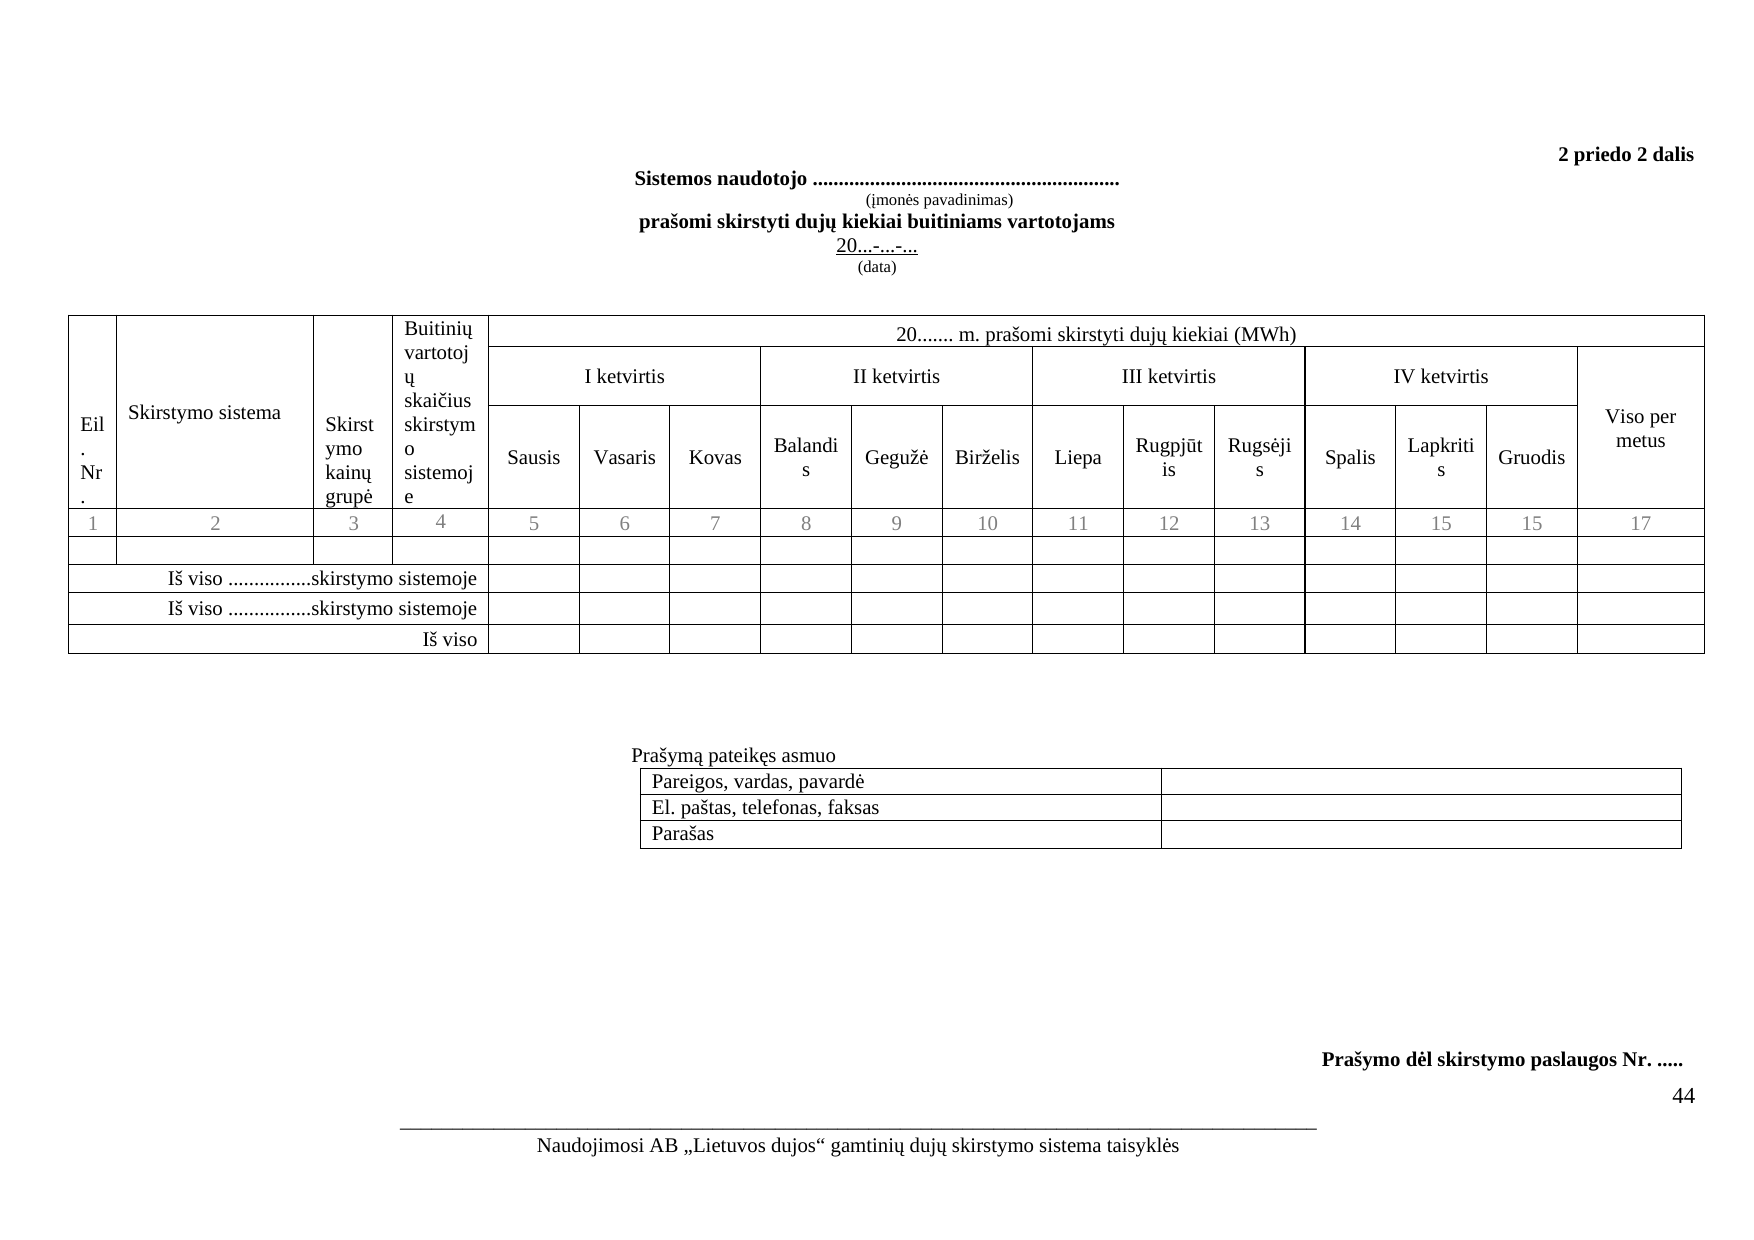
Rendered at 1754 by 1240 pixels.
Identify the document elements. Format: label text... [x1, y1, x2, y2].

table_cell Viso per metus [1578, 347, 1704, 508]
table_cell [943, 625, 1032, 653]
table_cell [943, 593, 1032, 623]
table_cell [1396, 625, 1486, 653]
table_cell [761, 537, 851, 564]
table_cell [1578, 593, 1704, 623]
table_cell Balandis [761, 406, 851, 508]
table_cell 12 [1124, 509, 1214, 536]
table_cell Gegužė [852, 406, 942, 508]
table_cell 17 [1578, 509, 1704, 536]
table_cell Parašas [641, 821, 1161, 848]
table_cell 4 [393, 509, 488, 536]
table_cell Rugpjūtis [1124, 406, 1214, 508]
table_cell El. paštas, telefonas, faksas [641, 795, 1161, 820]
table_cell [489, 593, 579, 623]
table_cell 13 [1215, 509, 1304, 536]
table_header Eil. Nr. [69, 316, 116, 508]
table_cell [1578, 565, 1704, 592]
table_cell Gruodis [1487, 406, 1577, 508]
table_cell Birželis [943, 406, 1032, 508]
table_header Skirstymo sistema [117, 316, 313, 508]
table_cell 1 [69, 509, 116, 536]
text Prašymą pateikęs asmuo [600, 742, 1695, 767]
table_cell [852, 625, 942, 653]
table_cell [580, 537, 669, 564]
table_cell [852, 537, 942, 564]
table_cell Kovas [670, 406, 760, 508]
table_cell 7 [670, 509, 760, 536]
table_cell [1487, 593, 1577, 623]
table_cell [69, 537, 116, 564]
table_header [1162, 769, 1681, 794]
table_cell Iš viso ................skirstymo sistemoje [69, 593, 488, 623]
table_cell [1033, 565, 1123, 592]
table_cell [489, 625, 579, 653]
table_cell Vasaris [580, 406, 669, 508]
table_cell [1487, 537, 1577, 564]
table_cell [1215, 537, 1304, 564]
table_cell [943, 537, 1032, 564]
table_cell [1124, 625, 1214, 653]
table_cell [1306, 593, 1395, 623]
table_header Skirstymo kainų grupė [314, 316, 392, 508]
table_cell 5 [489, 509, 579, 536]
table_cell [670, 537, 760, 564]
table_cell Liepa [1033, 406, 1123, 508]
table_cell [670, 593, 760, 623]
table_cell [1124, 537, 1214, 564]
table_cell 2 [117, 509, 313, 536]
table_cell [580, 593, 669, 623]
table_cell [852, 593, 942, 623]
table_cell [1215, 565, 1304, 592]
table_cell 10 [943, 509, 1032, 536]
table_cell Iš viso ................skirstymo sistemoje [69, 565, 488, 592]
table_cell [580, 565, 669, 592]
table_cell 14 [1306, 509, 1395, 536]
table_cell [943, 565, 1032, 592]
table_cell 6 [580, 509, 669, 536]
table_cell [670, 565, 760, 592]
table_cell Spalis [1306, 406, 1395, 508]
table_cell [1033, 593, 1123, 623]
table_cell [761, 625, 851, 653]
table_cell 15 [1396, 509, 1486, 536]
table_cell 9 [852, 509, 942, 536]
table_cell [1487, 565, 1577, 592]
table_cell 3 [314, 509, 392, 536]
table_cell [580, 625, 669, 653]
table_cell I ketvirtis [489, 347, 760, 405]
table_cell [314, 537, 392, 564]
table_cell [1396, 593, 1486, 623]
text 20...-...-... [59, 233, 1695, 257]
table_cell [1578, 625, 1704, 653]
table_cell [1396, 565, 1486, 592]
table_cell [489, 565, 579, 592]
table_cell [489, 537, 579, 564]
table_cell [761, 593, 851, 623]
table_cell Rugsėjis [1215, 406, 1304, 508]
table_cell Lapkritis [1396, 406, 1486, 508]
table_cell Iš viso [69, 625, 488, 653]
table_cell [1162, 795, 1681, 820]
table_cell II ketvirtis [761, 347, 1032, 405]
table_cell [1306, 537, 1395, 564]
table_cell [852, 565, 942, 592]
text 2 priedo 2 dalis [59, 142, 1695, 166]
table_header 20....... m. prašomi skirstyti dujų kiekiai (MWh) [489, 316, 1704, 346]
table_header Buitinių vartotojų skaičius skirstymo sistemoje [393, 316, 488, 508]
table_cell 11 [1033, 509, 1123, 536]
text Prašymo dėl skirstymo paslaugos Nr. ..... [59, 1046, 1695, 1071]
table_cell [1306, 625, 1395, 653]
table_cell Sausis [489, 406, 579, 508]
text prašomi skirstyti dujų kiekiai buitiniams vartotojams [59, 209, 1695, 233]
table_header Pareigos, vardas, pavardė [641, 769, 1161, 794]
table_cell [1033, 537, 1123, 564]
table_cell [1162, 821, 1681, 848]
table_cell [1215, 593, 1304, 623]
table_cell [670, 625, 760, 653]
text (data) [59, 257, 1695, 276]
table_cell [1396, 537, 1486, 564]
table_cell [1487, 625, 1577, 653]
table_cell [1124, 565, 1214, 592]
table_cell 15 [1487, 509, 1577, 536]
table_cell 8 [761, 509, 851, 536]
table_cell [1215, 625, 1304, 653]
table_cell IV ketvirtis [1306, 347, 1577, 405]
text Sistemos naudotojo ........................................................... [59, 166, 1695, 190]
table_cell III ketvirtis [1033, 347, 1304, 405]
table_cell [1578, 537, 1704, 564]
table_cell [1306, 565, 1395, 592]
table_cell [117, 537, 313, 564]
table_cell [1124, 593, 1214, 623]
text (įmonės pavadinimas) [59, 190, 1695, 209]
table_cell [761, 565, 851, 592]
table_cell [1033, 625, 1123, 653]
table_cell [393, 537, 488, 564]
